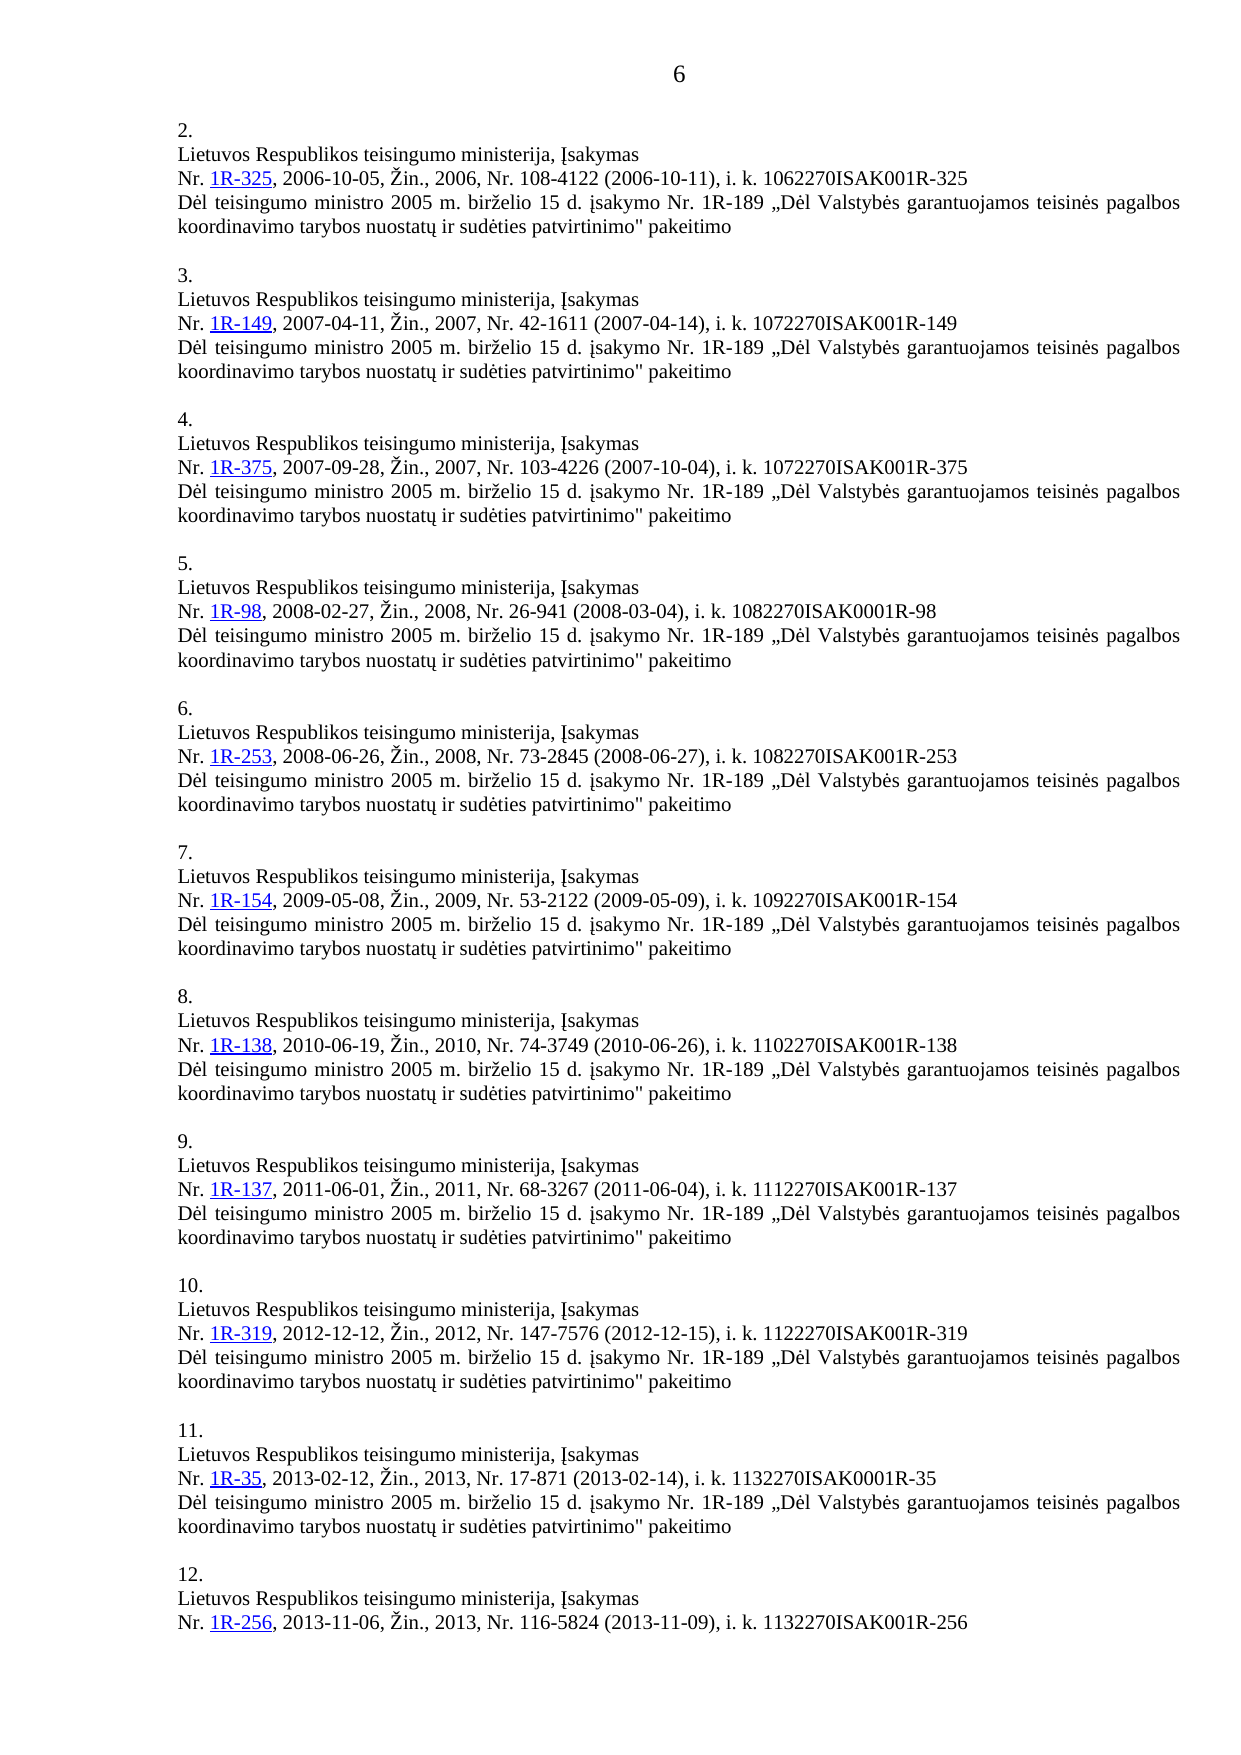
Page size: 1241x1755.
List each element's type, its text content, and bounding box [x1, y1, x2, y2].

text Dėl teisingumo ministro 2005 m. birželio 15 d. įsakymo Nr. 1R-189 „Dėl Valstybės garantuojamos teisinės pagalbos koordinavimo tarybos nuostatų ir sudėties patvirtinimo" pakeitimo [177, 1345, 1181, 1393]
text 10. [177, 1273, 1181, 1297]
text Dėl teisingumo ministro 2005 m. birželio 15 d. įsakymo Nr. 1R-189 „Dėl Valstybės garantuojamos teisinės pagalbos koordinavimo tarybos nuostatų ir sudėties patvirtinimo" pakeitimo [177, 190, 1181, 238]
text 4. [177, 407, 1181, 431]
text 2. [177, 118, 1181, 142]
text 6. [177, 696, 1181, 720]
text Nr. 1R-149, 2007-04-11, Žin., 2007, Nr. 42-1611 (2007-04-14), i. k. 1072270ISAK001R-149 [177, 311, 1181, 335]
text Lietuvos Respublikos teisingumo ministerija, Įsakymas [177, 1586, 1181, 1610]
text Dėl teisingumo ministro 2005 m. birželio 15 d. įsakymo Nr. 1R-189 „Dėl Valstybės garantuojamos teisinės pagalbos koordinavimo tarybos nuostatų ir sudėties patvirtinimo" pakeitimo [177, 1201, 1181, 1249]
text Dėl teisingumo ministro 2005 m. birželio 15 d. įsakymo Nr. 1R-189 „Dėl Valstybės garantuojamos teisinės pagalbos koordinavimo tarybos nuostatų ir sudėties patvirtinimo" pakeitimo [177, 1490, 1181, 1538]
text Nr. 1R-319, 2012-12-12, Žin., 2012, Nr. 147-7576 (2012-12-15), i. k. 1122270ISAK001R-319 [177, 1321, 1181, 1345]
text Lietuvos Respublikos teisingumo ministerija, Įsakymas [177, 575, 1181, 599]
text Dėl teisingumo ministro 2005 m. birželio 15 d. įsakymo Nr. 1R-189 „Dėl Valstybės garantuojamos teisinės pagalbos koordinavimo tarybos nuostatų ir sudėties patvirtinimo" pakeitimo [177, 335, 1181, 383]
text Nr. 1R-137, 2011-06-01, Žin., 2011, Nr. 68-3267 (2011-06-04), i. k. 1112270ISAK001R-137 [177, 1177, 1181, 1201]
text 7. [177, 840, 1181, 864]
text 11. [177, 1417, 1181, 1442]
text Nr. 1R-375, 2007-09-28, Žin., 2007, Nr. 103-4226 (2007-10-04), i. k. 1072270ISAK001R-375 [177, 455, 1181, 479]
text Dėl teisingumo ministro 2005 m. birželio 15 d. įsakymo Nr. 1R-189 „Dėl Valstybės garantuojamos teisinės pagalbos koordinavimo tarybos nuostatų ir sudėties patvirtinimo" pakeitimo [177, 912, 1181, 960]
text Dėl teisingumo ministro 2005 m. birželio 15 d. įsakymo Nr. 1R-189 „Dėl Valstybės garantuojamos teisinės pagalbos koordinavimo tarybos nuostatų ir sudėties patvirtinimo" pakeitimo [177, 479, 1181, 527]
text Lietuvos Respublikos teisingumo ministerija, Įsakymas [177, 1008, 1181, 1032]
text Lietuvos Respublikos teisingumo ministerija, Įsakymas [177, 1153, 1181, 1177]
text Lietuvos Respublikos teisingumo ministerija, Įsakymas [177, 287, 1181, 311]
text Lietuvos Respublikos teisingumo ministerija, Įsakymas [177, 1442, 1181, 1466]
text 5. [177, 551, 1181, 575]
text Nr. 1R-256, 2013-11-06, Žin., 2013, Nr. 116-5824 (2013-11-09), i. k. 1132270ISAK001R-256 [177, 1610, 1181, 1634]
text 9. [177, 1129, 1181, 1153]
text Nr. 1R-138, 2010-06-19, Žin., 2010, Nr. 74-3749 (2010-06-26), i. k. 1102270ISAK001R-138 [177, 1032, 1181, 1057]
text Lietuvos Respublikos teisingumo ministerija, Įsakymas [177, 720, 1181, 744]
text Lietuvos Respublikos teisingumo ministerija, Įsakymas [177, 864, 1181, 888]
text 8. [177, 984, 1181, 1008]
text Dėl teisingumo ministro 2005 m. birželio 15 d. įsakymo Nr. 1R-189 „Dėl Valstybės garantuojamos teisinės pagalbos koordinavimo tarybos nuostatų ir sudėties patvirtinimo" pakeitimo [177, 1057, 1181, 1105]
text Nr. 1R-253, 2008-06-26, Žin., 2008, Nr. 73-2845 (2008-06-27), i. k. 1082270ISAK001R-253 [177, 744, 1181, 768]
text Lietuvos Respublikos teisingumo ministerija, Įsakymas [177, 142, 1181, 166]
text 12. [177, 1562, 1181, 1586]
text Nr. 1R-98, 2008-02-27, Žin., 2008, Nr. 26-941 (2008-03-04), i. k. 1082270ISAK0001R-98 [177, 599, 1181, 623]
text Nr. 1R-154, 2009-05-08, Žin., 2009, Nr. 53-2122 (2009-05-09), i. k. 1092270ISAK001R-154 [177, 888, 1181, 912]
text Lietuvos Respublikos teisingumo ministerija, Įsakymas [177, 1297, 1181, 1321]
text 3. [177, 262, 1181, 287]
text Nr. 1R-325, 2006-10-05, Žin., 2006, Nr. 108-4122 (2006-10-11), i. k. 1062270ISAK001R-325 [177, 166, 1181, 190]
text Dėl teisingumo ministro 2005 m. birželio 15 d. įsakymo Nr. 1R-189 „Dėl Valstybės garantuojamos teisinės pagalbos koordinavimo tarybos nuostatų ir sudėties patvirtinimo" pakeitimo [177, 768, 1181, 816]
text Lietuvos Respublikos teisingumo ministerija, Įsakymas [177, 431, 1181, 455]
text Nr. 1R-35, 2013-02-12, Žin., 2013, Nr. 17-871 (2013-02-14), i. k. 1132270ISAK0001R-35 [177, 1466, 1181, 1490]
text Dėl teisingumo ministro 2005 m. birželio 15 d. įsakymo Nr. 1R-189 „Dėl Valstybės garantuojamos teisinės pagalbos koordinavimo tarybos nuostatų ir sudėties patvirtinimo" pakeitimo [177, 623, 1181, 672]
